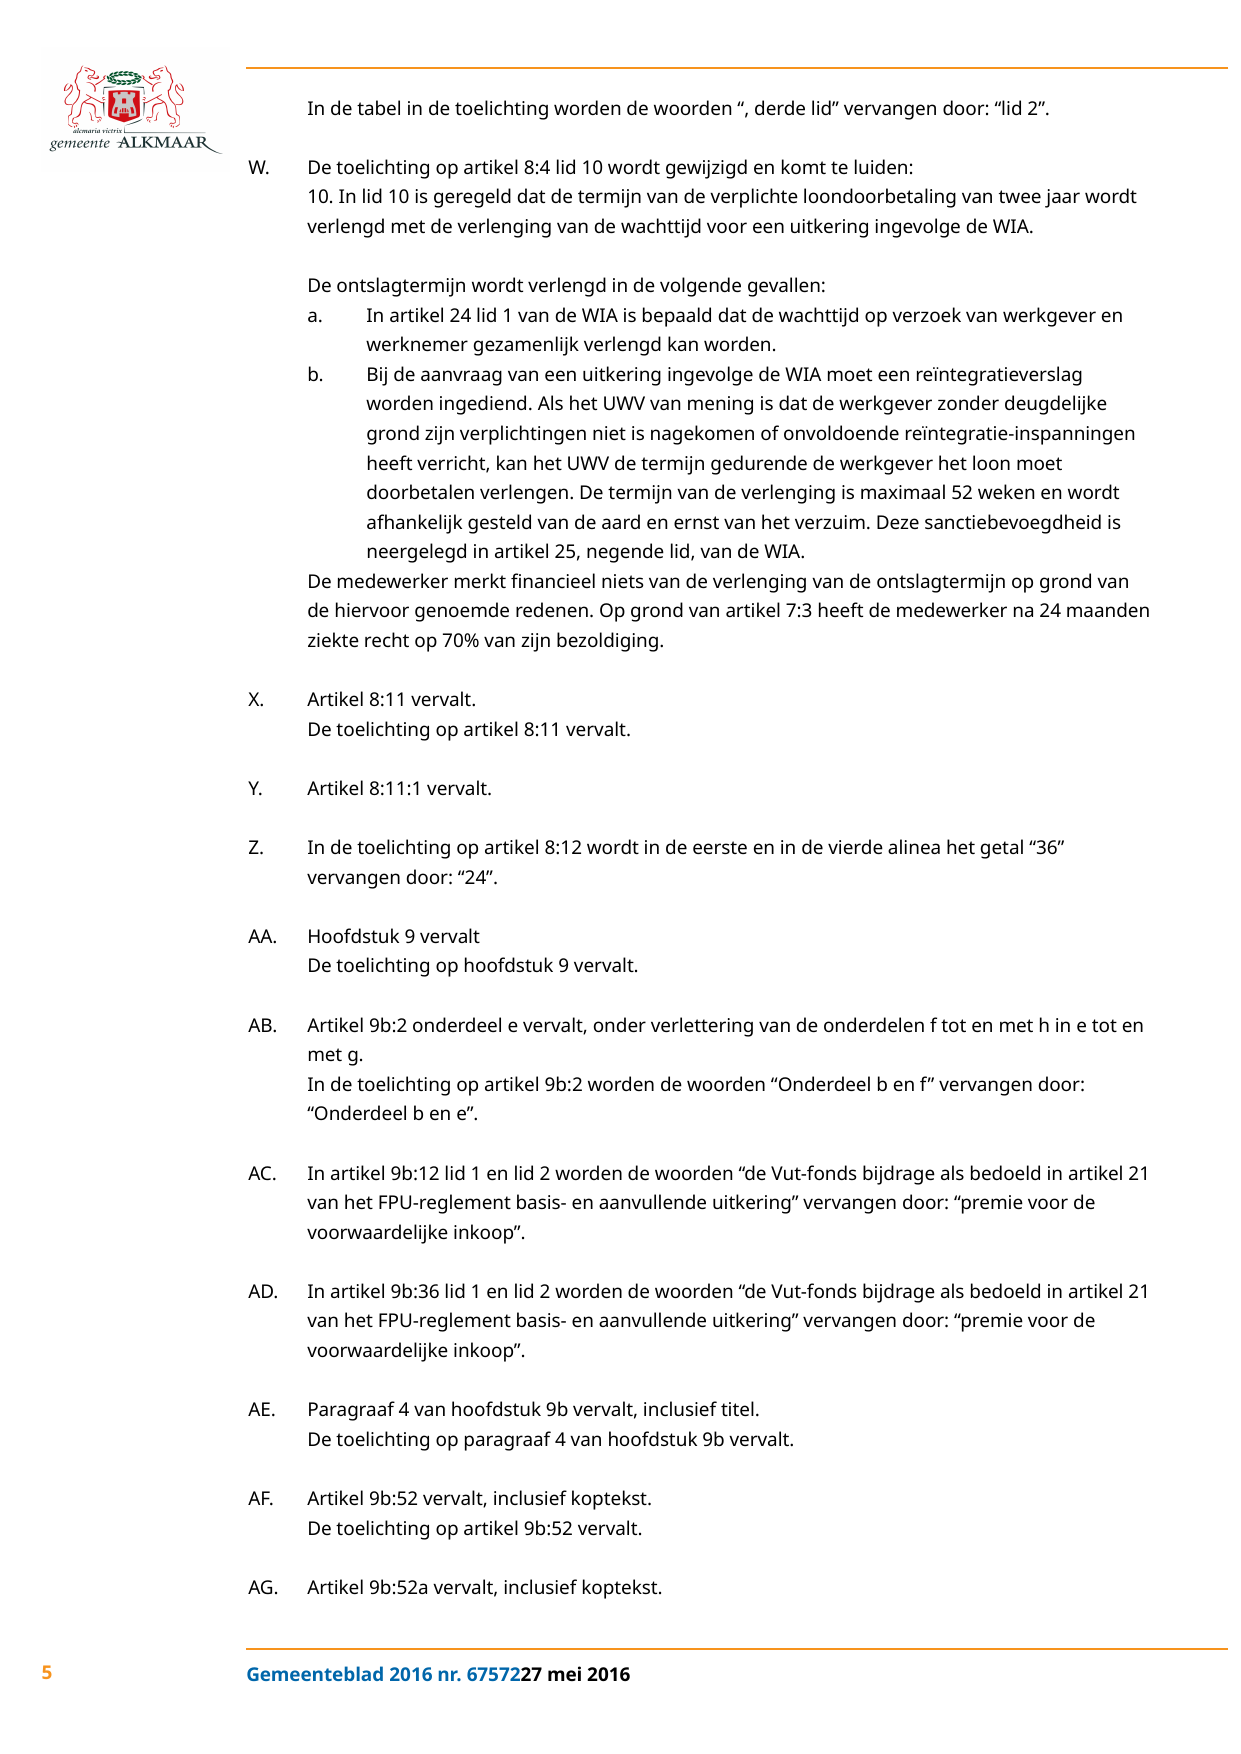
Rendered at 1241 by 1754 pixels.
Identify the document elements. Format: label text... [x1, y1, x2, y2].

list In de toelichting op artikel 8:12 wordt in de eerste en in de vierde alinea het getal “36” vervangen door: “24”. [248, 834, 1152, 890]
list Bij de aanvraag van een uitkering ingevolge de WIA moet een reïntegratieverslag worden ingediend. Als het UWV van mening is dat de werkgever zonder deugdelijke grond zijn verplichtingen niet is nagekomen of onvoldoende reïntegratie-inspanningen heeft verricht, kan het UWV de termijn gedurende de werkgever het loon moet doorbetalen verlengen. De termijn van de verlenging is maximaal 52 weken en wordt afhankelijk gesteld van de aard en ernst van het verzuim. Deze sanctiebevoegdheid is neergelegd in artikel 25, negende lid, van de WIA. [307, 361, 1152, 564]
list De toelichting op artikel 8:11 vervalt. [248, 716, 1152, 742]
list Artikel 8:11 vervalt. [248, 686, 1152, 712]
list Artikel 9b:52a vervalt, inclusief koptekst. [248, 1574, 1152, 1600]
list Artikel 8:11:1 vervalt. [248, 775, 1152, 801]
list In de toelichting op artikel 9b:2 worden de woorden “Onderdeel b en f” vervangen door: “Onderdeel b en e”. [248, 1071, 1152, 1126]
list In de tabel in de toelichting worden de woorden “, derde lid” vervangen door: “lid 2”. [248, 95, 1152, 121]
list Artikel 9b:52 vervalt, inclusief koptekst. [248, 1485, 1152, 1511]
list In artikel 9b:36 lid 1 en lid 2 worden de woorden “de Vut-fonds bijdrage als bedoeld in artikel 21 van het FPU-reglement basis- en aanvullende uitkering” vervangen door: “premie voor de voorwaardelijke inkoop”. [248, 1278, 1152, 1363]
list 10. In lid 10 is geregeld dat de termijn van de verplichte loondoorbetaling van twee jaar wordt verlengd met de verlenging van de wachttijd voor een uitkering ingevolge de WIA. [248, 183, 1152, 239]
list De ontslagtermijn wordt verlengd in de volgende gevallen: [248, 272, 1152, 298]
list Paragraaf 4 van hoofdstuk 9b vervalt, inclusief titel. [248, 1396, 1152, 1422]
list De toelichting op hoofdstuk 9 vervalt. [248, 953, 1152, 978]
list De toelichting op paragraaf 4 van hoofdstuk 9b vervalt. [248, 1426, 1152, 1452]
list De medewerker merkt financieel niets van de verlenging van de ontslagtermijn op grond van de hiervoor genoemde redenen. Op grond van artikel 7:3 heeft de medewerker na 24 maanden ziekte recht op 70% van zijn bezoldiging. [248, 568, 1152, 653]
list In artikel 9b:12 lid 1 en lid 2 worden de woorden “de Vut-fonds bijdrage als bedoeld in artikel 21 van het FPU-reglement basis- en aanvullende uitkering” vervangen door: “premie voor de voorwaardelijke inkoop”. [248, 1160, 1152, 1245]
list De toelichting op artikel 9b:52 vervalt. [248, 1515, 1152, 1541]
list In artikel 24 lid 1 van de WIA is bepaald dat de wachttijd op verzoek van werkgever en werknemer gezamenlijk verlengd kan worden. [307, 302, 1152, 357]
list Hoofdstuk 9 vervalt [248, 923, 1152, 949]
list De toelichting op artikel 8:4 lid 10 wordt gewijzigd en komt te luiden: [248, 154, 1152, 180]
picture [41, 47, 231, 172]
list Artikel 9b:2 onderdeel e vervalt, onder verlettering van de onderdelen f tot en met h in e tot en met g. [248, 1012, 1152, 1067]
